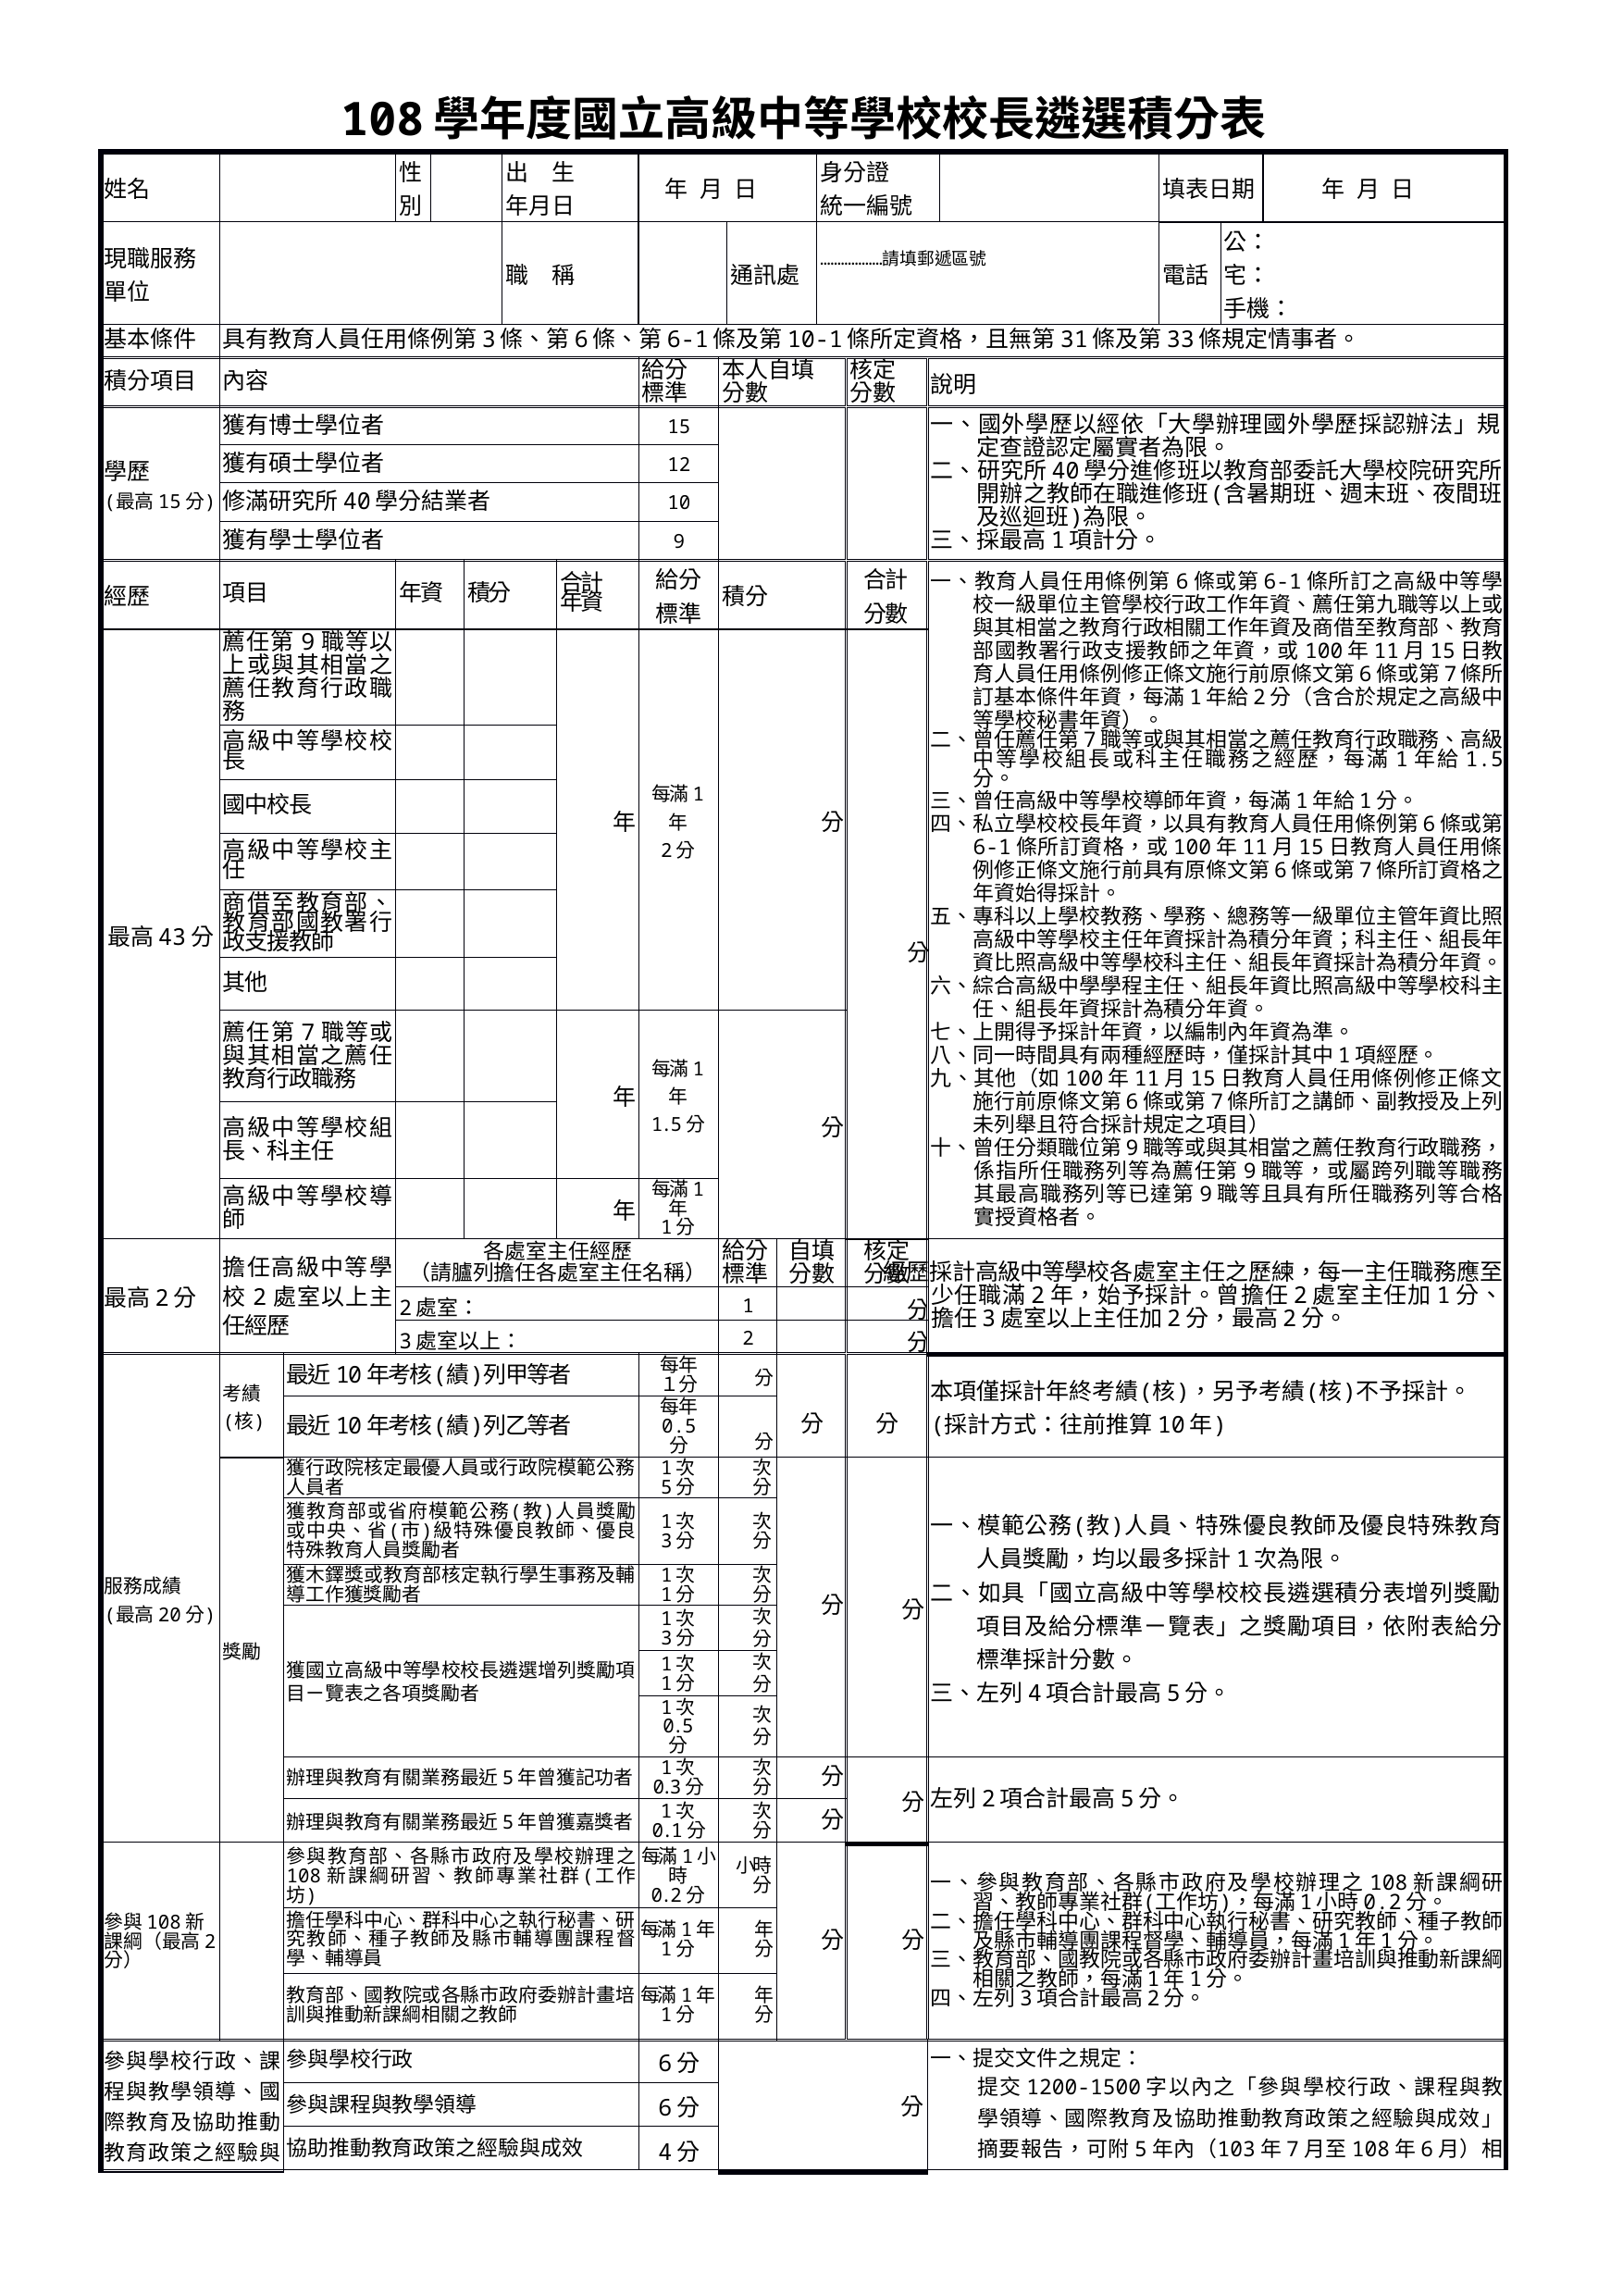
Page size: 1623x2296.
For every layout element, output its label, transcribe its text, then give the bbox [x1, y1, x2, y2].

table_cell 高級中等學校主任 [220, 834, 395, 889]
table_cell 自填分數 [777, 1239, 845, 1286]
table_cell 獎勵 [220, 1458, 283, 1842]
table_cell 薦任第9職等以上或與其相當之薦任教育行政職務 [220, 630, 395, 724]
table_cell 1次 0.1分 [639, 1799, 718, 1842]
table_cell 分 [719, 1355, 776, 1396]
table_cell [396, 890, 464, 957]
table_cell 核定 分數 [848, 359, 926, 405]
table_cell 每滿1年 1.5分 [639, 1011, 718, 1177]
table_cell 年 [557, 1011, 638, 1177]
table_cell 1次 3分 [639, 1498, 718, 1563]
table_cell 獲木鐸獎或教育部核定執行學生事務及輔導工作獲獎勵者 [284, 1565, 638, 1605]
table_cell 最高2分 [104, 1239, 219, 1352]
table_cell 1次 1分 [639, 1651, 718, 1695]
table_cell 6分 [639, 2042, 718, 2082]
table_cell 經歷採計高級中等學校各處室主任之歷練，每一主任職務應至少任職滿2年，始予採計。曾擔任2處室主任加1分、擔任3處室以上主任加2分，最高2分。 [929, 1239, 1504, 1352]
table_cell 分 [777, 1757, 845, 1798]
table_cell 分 [777, 1458, 845, 1756]
table_cell 分 [848, 1355, 926, 1456]
table_header 填表日期 [1159, 155, 1262, 221]
table_cell 分 [848, 1321, 926, 1352]
table_cell [465, 958, 556, 1010]
table_cell [396, 834, 464, 889]
table_cell [396, 1011, 464, 1101]
table_cell 教育部、國教院或各縣市政府委辦計畫培訓與推動新課綱相關之教師 [284, 1974, 638, 2038]
table_cell 服務成績 (最高20分) [104, 1355, 219, 1842]
table_cell 最高43分 [104, 630, 219, 1238]
table_header 年 月 日 [1264, 155, 1504, 221]
table_cell 每滿1年 2分 [639, 630, 718, 1010]
table_cell 合計 年資 [557, 562, 638, 628]
table_cell 高級中等學校校長 [220, 726, 395, 779]
table_header 身分證 統一編號 [817, 155, 939, 221]
table_cell 辦理與教育有關業務最近5年曾獲嘉獎者 [284, 1799, 638, 1842]
table_cell 獲國立高級中等學校校長遴選增列獎勵項目ㄧ覽表之各項獎勵者 [284, 1606, 638, 1756]
table_cell [465, 780, 556, 833]
table_cell 年 分 [719, 1974, 776, 2038]
table_cell 擔任高級中等學校2處室以上主任經歷 [220, 1239, 395, 1352]
table_cell 核定 分數 [848, 1240, 926, 1286]
table_cell 薦任第7職等或與其相當之薦任教育行政職務 [220, 1011, 395, 1101]
table_cell [465, 726, 556, 779]
table_cell [396, 630, 464, 724]
table_cell [848, 408, 926, 559]
table_cell 年資 [396, 562, 464, 628]
table_cell 經歷 [104, 562, 219, 628]
table_cell 1次 3分 [639, 1606, 718, 1650]
table_cell 一、國外學歷以經依「大學辦理國外學歷採認辦法」規定查證認定屬實者為限。 二、研究所40學分進修班以教育部委託大學校院研究所開辦之教師在職進修班(含暑期班、週末班、夜間班及巡迴班)為限。 三、採最高1項計分。 [929, 408, 1504, 559]
table_cell 1次 1分 [639, 1565, 718, 1605]
table_cell 每滿1年 1分 [639, 1908, 718, 1973]
table_cell 年 [557, 630, 638, 1010]
table_cell 給分 標準 [719, 1239, 776, 1286]
table_cell 考績(核) [220, 1355, 283, 1456]
table_cell 次 分 [719, 1757, 776, 1798]
table_cell [396, 1179, 464, 1238]
text 108學年度國立高級中等學校校長遴選積分表 [58, 82, 1549, 149]
table_cell 年 [557, 1179, 638, 1238]
table_cell 12 [639, 445, 718, 482]
table_cell 通訊處 [727, 222, 816, 324]
table_cell 學歷 (最高15分) [104, 408, 219, 559]
table_cell [396, 726, 464, 779]
table_cell 分 [848, 1287, 926, 1320]
table_cell 獲有博士學位者 [220, 408, 638, 444]
table_cell 公： 宅： 手機： [1221, 223, 1504, 324]
table_cell 職 稱 [502, 222, 638, 324]
table_cell 分 [777, 1355, 845, 1456]
table_cell 獲有學士學位者 [220, 522, 638, 559]
table_cell 每滿1年 1分 [639, 1179, 718, 1238]
table_cell 本人自填 分數 [719, 359, 845, 405]
table_cell 次 分 [719, 1606, 776, 1650]
table_header 性別 [396, 155, 430, 221]
table_cell 高級中等學校導師 [220, 1179, 395, 1238]
table_cell 一、教育人員任用條例第6條或第6-1條所訂之高級中等學校一級單位主管學校行政工作年資、薦任第九職等以上或與其相當之教育行政相關工作年資及商借至教育部、教育部國教署行政支援教師之年資，或100年11月15日教育人員任用條例修正條文施行前原條文第6條或第7條所訂基本條件年資，每滿1年給2分（含合於規定之高級中等學校秘書年資）。 二、曾任薦任第7職等或與其相當之薦任教育行政職務、高級中等學校組長或科主任職務之經歷，每滿1年給1.5分。 三、曾任高級中等學校導師年資，每滿1年給1分。 四、私立學校校長年資，以具有教育人員任用條例第6條或第6-1條所訂資格，或100年11月15日教育人員任用條例修正條文施行前具有原條文第6條或第7條所訂資格之年資始得採計。 五、專科以上學校教務、學務、總務等一級單位主管年資比照高級中等學校主任年資採計為積分年資；科主任、組長年資比照高級中等學校科主任、組長年資採計為積分年資。 六、綜合高級中學學程主任、組長年資比照高級中等學校科主任、組長年資採計為積分年資。 七、上開得予採計年資，以編制內年資為準。 八、同一時間具有兩種經歷時，僅採計其中1項經歷。 九、其他（如100年11月15日教育人員任用條例修正條文施行前原條文第6條或第7條所訂之講師、副教授及上列未列舉且符合採計規定之項目） 十、曾任分類職位第9職等或與其相當之薦任教育行政職務，係指所任職務列等為薦任第9職等，或屬跨列職等職務其最高職務列等已達第9職等且具有所任職務列等合格實授資格者。 [929, 562, 1504, 1238]
table_cell 分 [719, 2042, 927, 2169]
table_cell 協助推動教育政策之經驗與成效 [284, 2127, 638, 2169]
table_cell 一、提交文件之規定： 提交1200-1500字以內之「參與學校行政、課程與教學領導、國際教育及協助推動教育政策之經驗與成效」摘要報告，可附5年內（103年7月至108年6月）相關著作或報告書之目錄，並依目錄提送1至3份代表性之著作或報告書。 二、本欄分數由學者專家（外聘）依左列指標評定之。 [928, 2042, 1504, 2169]
table_cell 每滿1年 1分 [639, 1974, 718, 2038]
table_cell 分 [848, 1458, 926, 1756]
table_cell 獲行政院核定最優人員或行政院模範公務人員者 [284, 1458, 638, 1497]
table_cell [465, 834, 556, 889]
table_cell 次 分 [719, 1696, 776, 1756]
table_cell [465, 890, 556, 957]
table_cell 參與課程與教學領導 [284, 2083, 638, 2126]
table_cell 一、模範公務(教)人員、特殊優良教師及優良特殊教育人員獎勵，均以最多採計1次為限。 二、如具「國立高級中等學校校長遴選積分表增列獎勵項目及給分標準ㄧ覽表」之獎勵項目，依附表給分標準採計分數。 三、左列4項合計最高5分。 [929, 1458, 1504, 1756]
table_cell 分 [719, 1011, 845, 1238]
table_cell [396, 958, 464, 1010]
table_header [940, 155, 1158, 221]
table_header [220, 155, 395, 221]
table_cell 參與學校行政、課程與教學領導、國際教育及協助推動教育政策之經驗與 [104, 2042, 283, 2169]
table_cell [639, 222, 726, 324]
table_cell 分 [848, 630, 926, 1238]
table_cell 分 [719, 630, 845, 1010]
table_cell 分 [719, 1396, 776, 1456]
table_cell 2 [719, 1321, 776, 1352]
table_cell [396, 780, 464, 833]
table_cell 給分 標準 [639, 359, 718, 405]
table_cell 電話 [1159, 223, 1220, 324]
table_cell [396, 1102, 464, 1177]
table_cell [465, 1102, 556, 1177]
table_cell 現職服務 單位 [104, 222, 219, 324]
table_cell 內容 [220, 359, 638, 405]
table_cell 每年 0.5分 [639, 1396, 718, 1456]
table_cell [220, 1843, 283, 2038]
table_cell 參與108新課綱（最高2分） [104, 1843, 219, 2038]
table_cell 每滿1小時 0.2分 [639, 1843, 718, 1907]
table_cell 9 [639, 522, 718, 559]
table_cell 修滿研究所40學分結業者 [220, 483, 638, 520]
table_cell 次 分 [719, 1458, 776, 1497]
table_cell 說明 [929, 359, 1504, 405]
table_cell 獲教育部或省府模範公務(教)人員獎勵或中央、省(市)級特殊優良教師、優良特殊教育人員獎勵者 [284, 1498, 638, 1563]
table_header 出 生 年月日 [502, 155, 638, 221]
table_cell 其他 [220, 958, 395, 1010]
table_cell 1次 0.5分 [639, 1696, 718, 1756]
table_cell ………………請填郵遞區號 [817, 222, 1158, 324]
table_cell 6分 [639, 2083, 718, 2126]
table_cell 最近10年考核(績)列甲等者 [284, 1355, 638, 1396]
table_cell 每年 １分 [639, 1355, 718, 1396]
table_cell 高級中等學校組長、科主任 [220, 1102, 395, 1177]
table_cell 15 [639, 408, 718, 444]
table_cell 2處室： [396, 1287, 718, 1320]
table_cell 次 分 [719, 1799, 776, 1842]
table_cell 商借至教育部、教育部國教署行政支援教師 [220, 890, 395, 957]
table_cell 1次 5分 [639, 1458, 718, 1497]
table_cell 分 [848, 1846, 926, 2038]
table_cell 本項僅採計年終考績(核)，另予考績(核)不予採計。 (採計方式：往前推算10年) [929, 1357, 1504, 1456]
table_cell 參與教育部、各縣市政府及學校辦理之108新課綱研習、教師專業社群(工作坊) [284, 1843, 638, 1907]
table_cell 擔任學科中心、群科中心之執行秘書、研究教師、種子教師及縣市輔導團課程督學、輔導員 [284, 1908, 638, 1973]
table_cell [719, 408, 845, 559]
table_cell 基本條件 [104, 325, 219, 356]
table_header 姓名 [104, 155, 219, 221]
table_cell [465, 630, 556, 724]
table_cell 積分 [719, 562, 845, 628]
table_cell 具有教育人員任用條例第3條、第6條、第6-1條及第10-1條所定資格，且無第31條及第33條規定情事者。 [220, 325, 1504, 356]
table_cell 積分 [465, 562, 556, 628]
table_cell 次 分 [719, 1651, 776, 1695]
table_cell [465, 1179, 556, 1238]
table_cell 合計 分數 [848, 562, 926, 628]
table_cell 給分 標準 [639, 562, 718, 628]
table_cell 次 分 [719, 1498, 776, 1563]
table_cell 積分項目 [104, 359, 219, 405]
table_cell [220, 222, 502, 324]
table_cell 分 [777, 1843, 845, 2038]
table_cell 分 [777, 1321, 845, 1352]
table_cell 年 分 [719, 1908, 776, 1973]
table_cell 辦理與教育有關業務最近5年曾獲記功者 [284, 1757, 638, 1798]
table_header 年 月 日 [639, 155, 816, 221]
table_cell 3處室以上： [396, 1321, 718, 1352]
table_cell 次 分 [719, 1565, 776, 1605]
table_cell 國中校長 [220, 780, 395, 833]
table_cell 1 [719, 1287, 776, 1320]
table_cell 項目 [220, 562, 395, 628]
table_cell 小時 分 [719, 1843, 776, 1907]
table_cell 分 [777, 1799, 845, 1842]
table_cell 1次 0.3分 [639, 1757, 718, 1798]
table_cell 參與學校行政 [284, 2042, 638, 2082]
table_cell 最近10年考核(績)列乙等者 [284, 1396, 638, 1456]
table_header [431, 155, 502, 221]
table_cell 10 [639, 483, 718, 520]
table_cell 左列2項合計最高5分。 [929, 1757, 1504, 1842]
table_cell 各處室主任經歷 （請臚列擔任各處室主任名稱） [396, 1239, 718, 1286]
table_cell 4分 [639, 2127, 718, 2169]
table_cell 分 [777, 1287, 845, 1320]
table_cell 一、參與教育部、各縣市政府及學校辦理之108新課綱研習、教師專業社群(工作坊)，每滿1小時0.2分。 二、擔任學科中心、群科中心執行秘書、研究教師、種子教師及縣市輔導團課程督學、輔導員，每滿1年1分。 三、教育部、國教院或各縣市政府委辦計畫培訓與推動新課綱相關之教師，每滿1年1分。 四、左列3項合計最高2分。 [929, 1843, 1504, 2038]
table_cell 分 [848, 1757, 926, 1842]
table_cell [465, 1011, 556, 1101]
table_cell 獲有碩士學位者 [220, 445, 638, 482]
